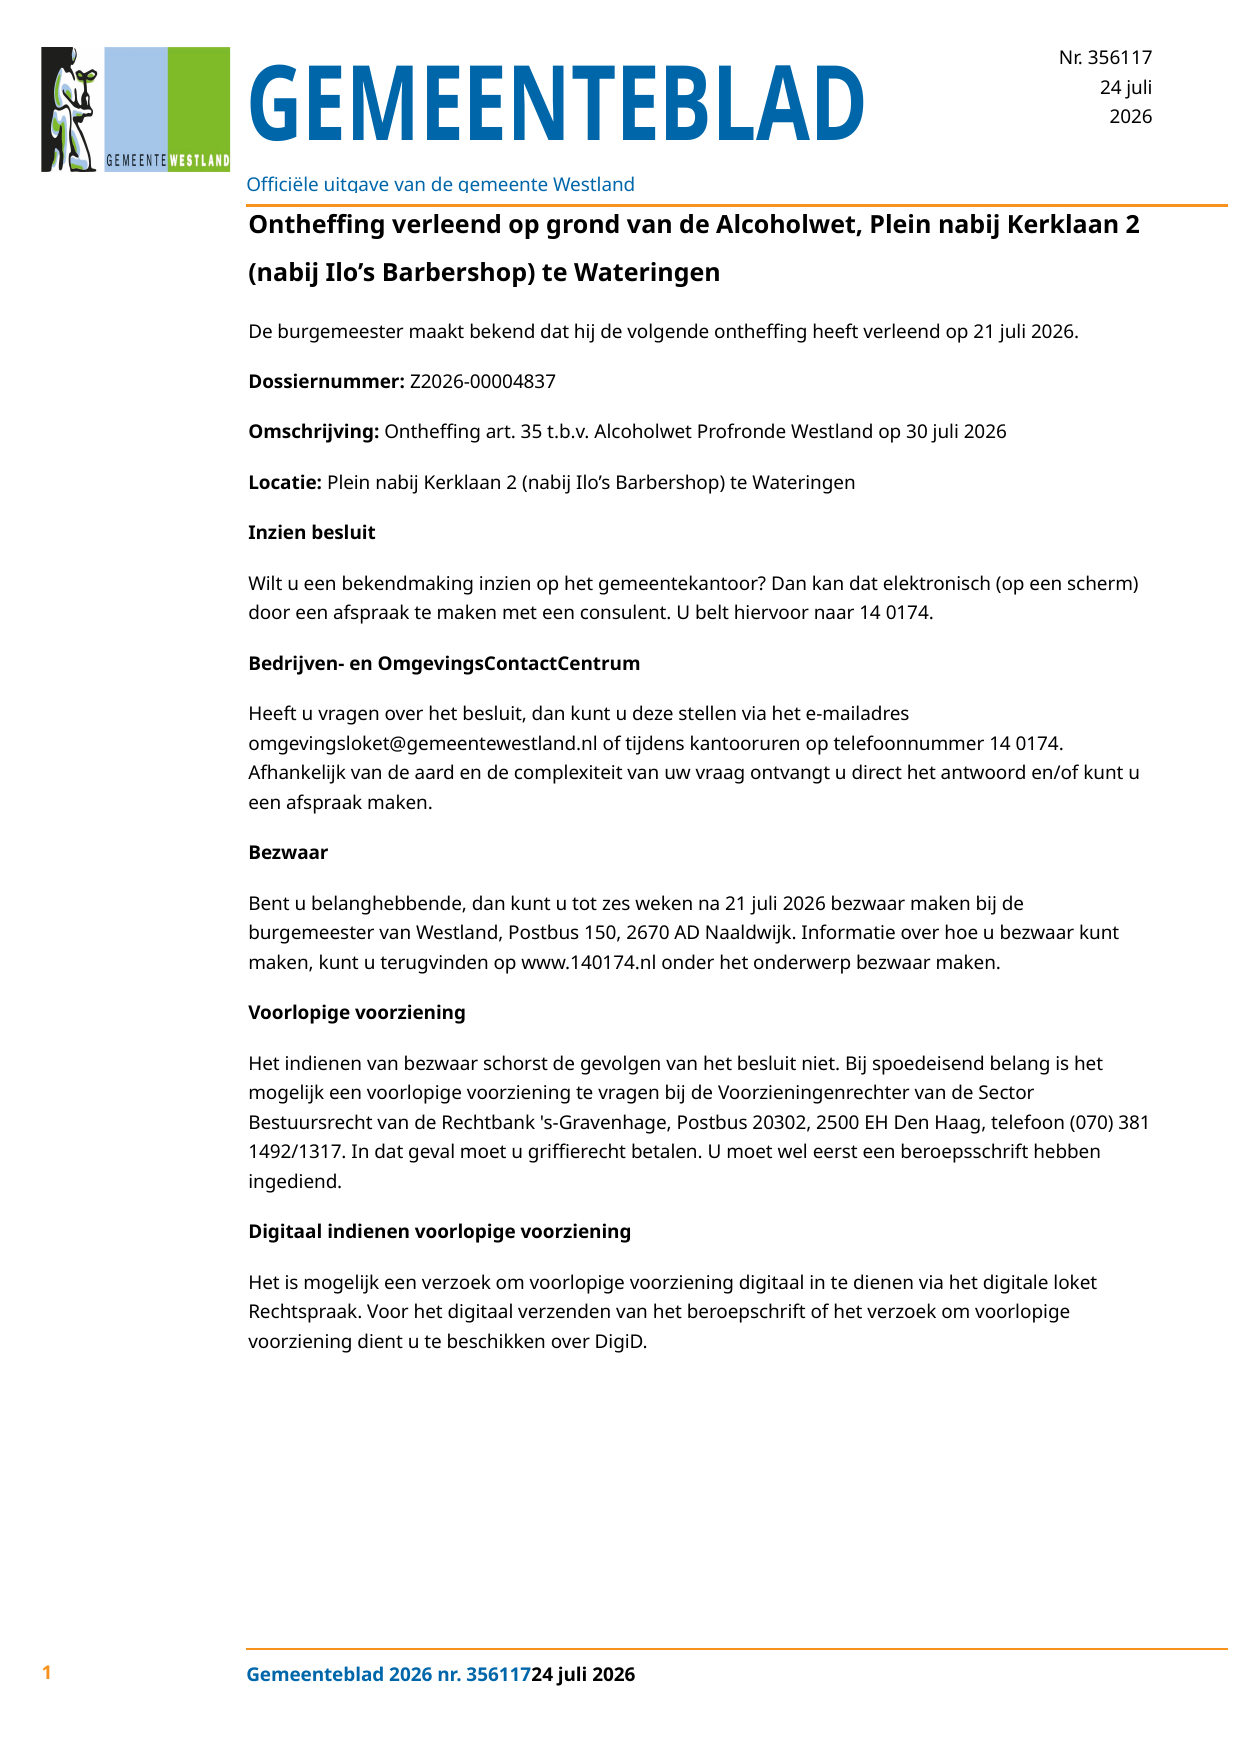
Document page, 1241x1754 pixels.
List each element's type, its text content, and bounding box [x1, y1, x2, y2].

text Bent u belanghebbende, dan kunt u tot zes weken na 21 juli 2026 bezwaar maken bij de burgemeester van Westland, Postbus 150, 2670 AD Naaldwijk. Informatie over hoe u bezwaar kunt maken, kunt u terugvinden op www.140174.nl onder het onderwerp bezwaar maken. [248, 890, 1152, 975]
text Bedrijven- en OmgevingsContactCentrum [248, 650, 1152, 676]
text Heeft u vragen over het besluit, dan kunt u deze stellen via het e-mailadres omgevingsloket@gemeentewestland.nl of tijdens kantooruren op telefoonnummer 14 0174. Afhankelijk van de aard en de complexiteit van uw vraag ontvangt u direct het antwoord en/of kunt u een afspraak maken. [248, 700, 1152, 815]
text Inzien besluit [248, 519, 1152, 545]
text Bezwaar [248, 839, 1152, 865]
text Het is mogelijk een verzoek om voorlopige voorziening digitaal in te dienen via het digitale loket Rechtspraak. Voor het digitaal verzenden van het beroepschrift of het verzoek om voorlopige voorziening dient u te beschikken over DigiD. [248, 1269, 1152, 1354]
text Locatie: Plein nabij Kerklaan 2 (nabij Ilo’s Barbershop) te Wateringen [248, 469, 1152, 495]
text Omschrijving: Ontheffing art. 35 t.b.v. Alcoholwet Profronde Westland op 30 juli 2026 [248, 419, 1152, 444]
text Digitaal indienen voorlopige voorziening [248, 1219, 1152, 1244]
text De burgemeester maakt bekend dat hij de volgende ontheffing heeft verleend op 21 juli 2026. [248, 318, 1152, 344]
text Voorlopige voorziening [248, 999, 1152, 1025]
text Ontheffing verleend op grond van de Alcoholwet, Plein nabij Kerklaan 2 (nabij Ilo’s Barbershop) te Wateringen [248, 207, 1152, 288]
picture [41, 47, 231, 172]
text Het indienen van bezwaar schorst de gevolgen van het besluit niet. Bij spoedeisend belang is het mogelijk een voorlopige voorziening te vragen bij de Voorzieningenrechter van de Sector Bestuursrecht van de Rechtbank 's-Gravenhage, Postbus 20302, 2500 EH Den Haag, telefoon (070) 381 1492/1317. In dat geval moet u griffierecht betalen. U moet wel eerst een beroepsschrift hebben ingediend. [248, 1050, 1152, 1194]
text Wilt u een bekendmaking inzien op het gemeentekantoor? Dan kan dat elektronisch (op een scherm) door een afspraak te maken met een consulent. U belt hiervoor naar 14 0174. [248, 570, 1152, 625]
text Dossiernummer: Z2026-00004837 [248, 368, 1152, 394]
